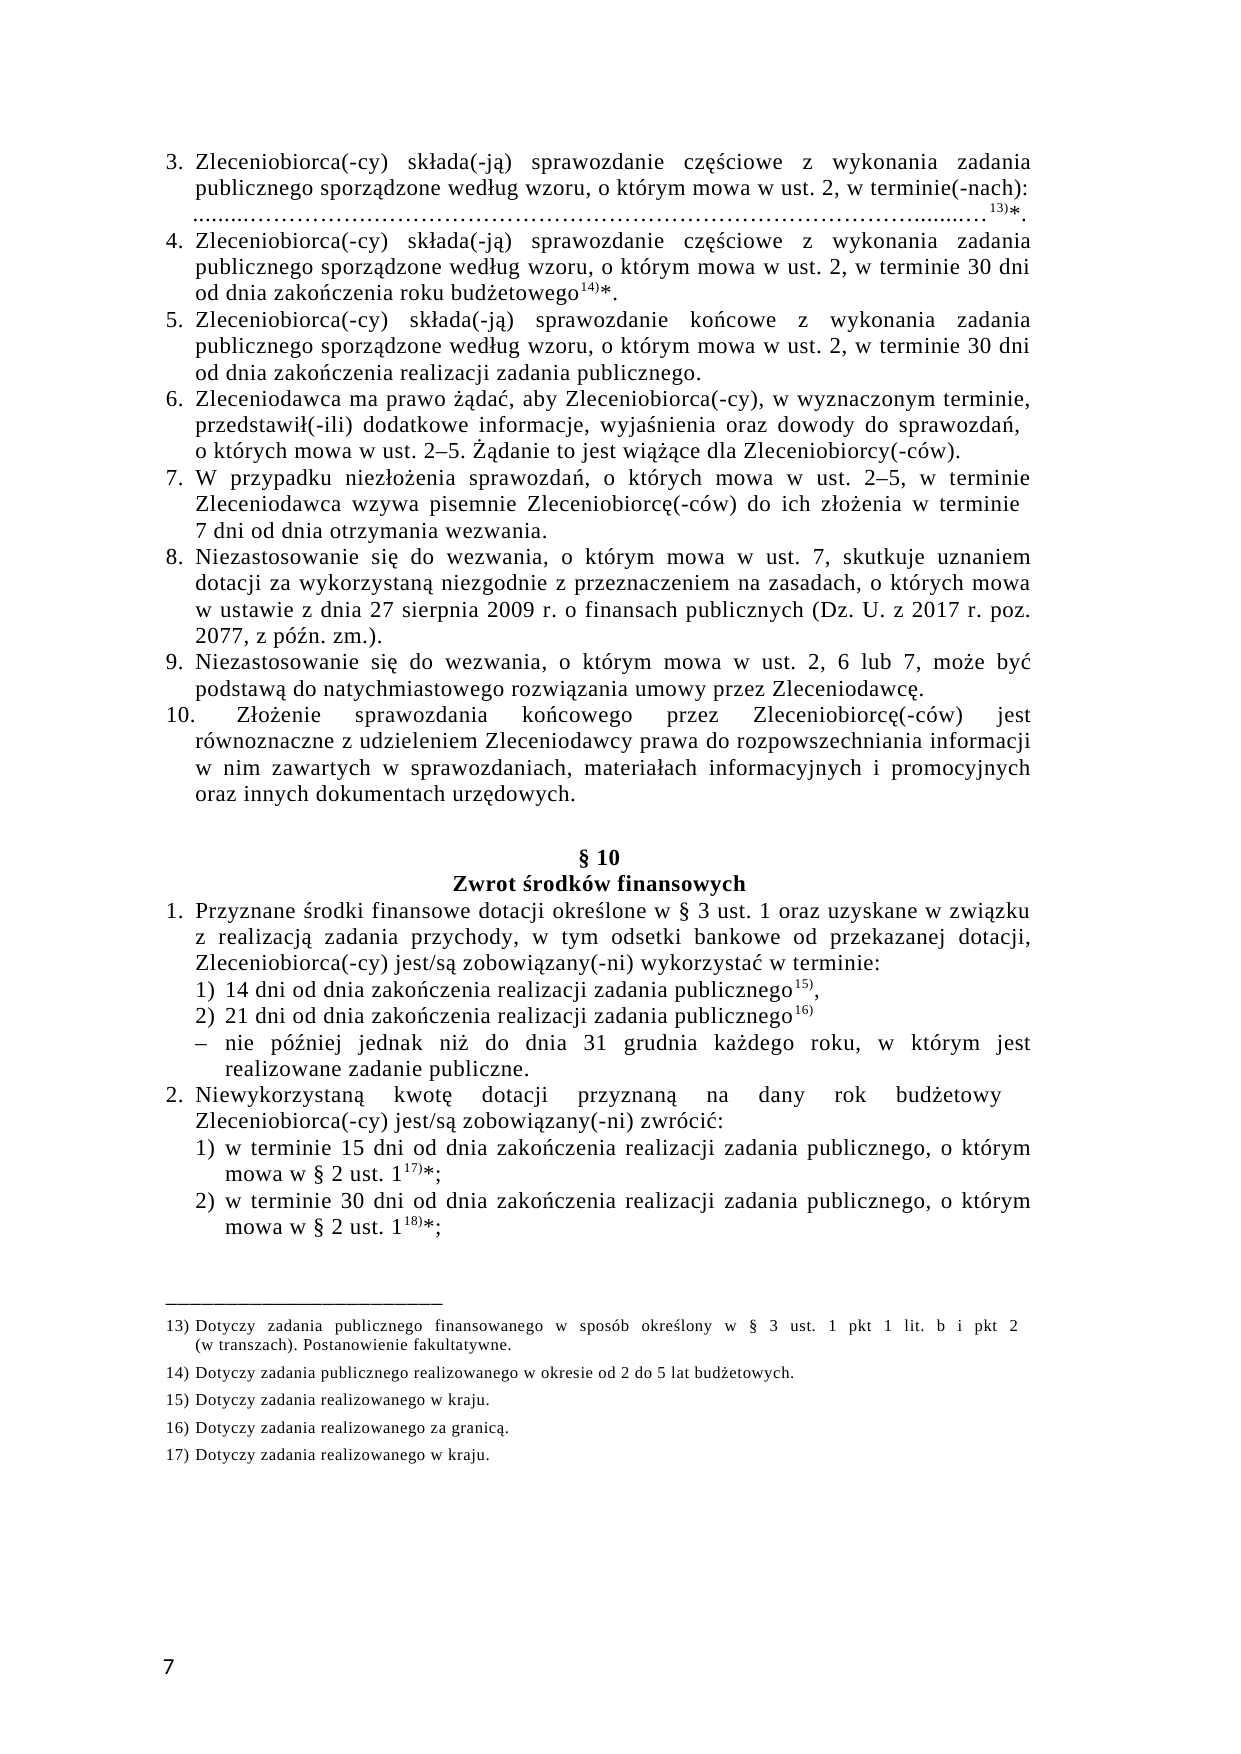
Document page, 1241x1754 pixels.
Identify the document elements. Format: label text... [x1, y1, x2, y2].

text 2. Niewykorzystaną kwotę dotacji przyznaną na dany rok budżetowy Zleceniobiorca(-cy) jest/są zobowiązany(-ni) zwrócić: [166, 1081, 1032, 1134]
text _______________________ [166, 1281, 1032, 1307]
text .........…………….……………………………………………………………........…13)*. [192, 200, 1032, 227]
text 1) w terminie 15 dni od dnia zakończenia realizacji zadania publicznego, o którym mowa w § 2 ust. 117)*; [195, 1134, 1032, 1187]
text 2) 21 dni od dnia zakończenia realizacji zadania publicznego16) [195, 1002, 1032, 1028]
text 15) Dotyczy zadania realizowanego w kraju. [166, 1390, 1032, 1409]
text 4. Zleceniobiorca(-cy) składa(-ją) sprawozdanie częściowe z wykonania zadania publicznego sporządzone według wzoru, o którym mowa w ust. 2, w terminie 30 dni od dnia zakończenia roku budżetowego14)*. [166, 227, 1032, 306]
text 1. Przyznane środki finansowe dotacji określone w § 3 ust. 1 oraz uzyskane w związku z realizacją zadania przychody, w tym odsetki bankowe od przekazanej dotacji, Zleceniobiorca(-cy) jest/są zobowiązany(-ni) wykorzystać w terminie: [166, 897, 1032, 976]
text 7. W przypadku niezłożenia sprawozdań, o których mowa w ust. 2–5, w terminie Zleceniodawca wzywa pisemnie Zleceniobiorcę(-ców) do ich złożenia w terminie 7 dni od dnia otrzymania wezwania. [166, 464, 1032, 543]
text 6. Zleceniodawca ma prawo żądać, aby Zleceniobiorca(-cy), w wyznaczonym terminie, przedstawił(-ili) dodatkowe informacje, wyjaśnienia oraz dowody do sprawozdań, o których mowa w ust. 2–5. Żądanie to jest wiążące dla Zleceniobiorcy(-ców). [166, 385, 1032, 464]
text 1) 14 dni od dnia zakończenia realizacji zadania publicznego15), [195, 976, 1032, 1002]
text 9. Niezastosowanie się do wezwania, o którym mowa w ust. 2, 6 lub 7, może być podstawą do natychmiastowego rozwiązania umowy przez Zleceniodawcę. [166, 648, 1032, 701]
text 16) Dotyczy zadania realizowanego za granicą. [166, 1417, 1032, 1437]
text 17) Dotyczy zadania realizowanego w kraju. [166, 1445, 1032, 1464]
text 5. Zleceniobiorca(-cy) składa(-ją) sprawozdanie końcowe z wykonania zadania publicznego sporządzone według wzoru, o którym mowa w ust. 2, w terminie 30 dni od dnia zakończenia realizacji zadania publicznego. [166, 306, 1032, 385]
text 13) Dotyczy zadania publicznego finansowanego w sposób określony w § 3 ust. 1 pkt 1 lit. b i pkt 2 (w transzach). Postanowienie fakultatywne. [166, 1316, 1032, 1354]
text 14) Dotyczy zadania publicznego realizowanego w okresie od 2 do 5 lat budżetowych. [166, 1362, 1032, 1382]
text 2) w terminie 30 dni od dnia zakończenia realizacji zadania publicznego, o którym mowa w § 2 ust. 118)*; [195, 1187, 1032, 1239]
text 3. Zleceniobiorca(-cy) składa(-ją) sprawozdanie częściowe z wykonania zadania publicznego sporządzone według wzoru, o którym mowa w ust. 2, w terminie(-nach): [166, 148, 1032, 200]
text – nie później jednak niż do dnia 31 grudnia każdego roku, w którym jest realizowane zadanie publiczne. [195, 1028, 1032, 1081]
text 10. Złożenie sprawozdania końcowego przez Zleceniobiorcę(-ców) jest równoznaczne z udzieleniem Zleceniodawcy prawa do rozpowszechniania informacji w nim zawartych w sprawozdaniach, materiałach informacyjnych i promocyjnych oraz innych dokumentach urzędowych. [166, 701, 1032, 807]
text § 10 [166, 844, 1032, 870]
text Zwrot środków finansowych [166, 870, 1032, 897]
text 8. Niezastosowanie się do wezwania, o którym mowa w ust. 7, skutkuje uznaniem dotacji za wykorzystaną niezgodnie z przeznaczeniem na zasadach, o których mowa w ustawie z dnia 27 sierpnia 2009 r. o finansach publicznych (Dz. U. z 2017 r. poz. 2077, z późn. zm.). [166, 543, 1032, 648]
